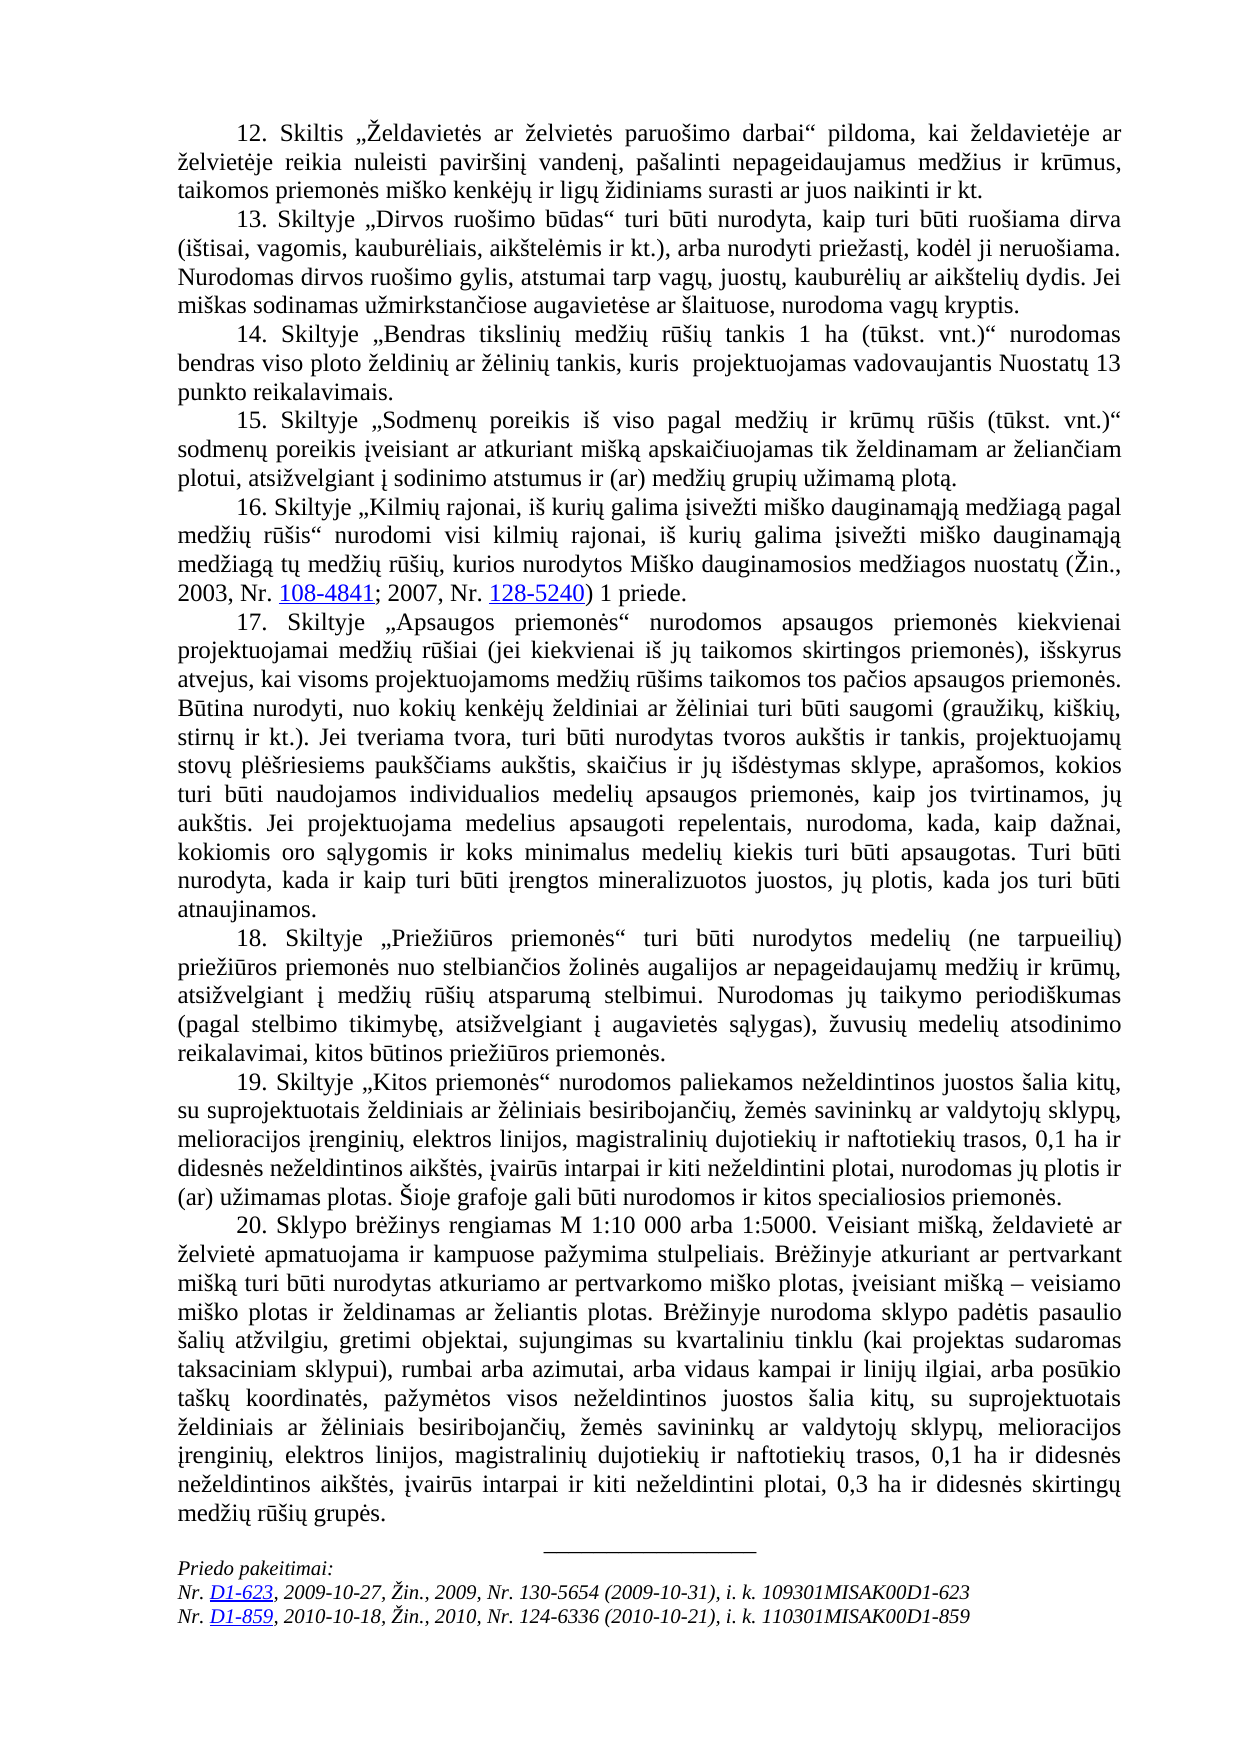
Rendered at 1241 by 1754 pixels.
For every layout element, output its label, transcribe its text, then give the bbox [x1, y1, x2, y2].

text 12. Skiltis „Želdavietės ar želvietės paruošimo darbai“ pildoma, kai želdavietėje ar želvietėje reikia nuleisti paviršinį vandenį, pašalinti nepageidaujamus medžius ir krūmus, taikomos priemonės miško kenkėjų ir ligų židiniams surasti ar juos naikinti ir kt. [177, 118, 1122, 204]
text Nr. D1-623, 2009-10-27, Žin., 2009, Nr. 130-5654 (2009-10-31), i. k. 109301MISAK00D1-623 [177, 1580, 1122, 1604]
text _________________ [177, 1527, 1122, 1556]
text 19. Skiltyje „Kitos priemonės“ nurodomos paliekamos neželdintinos juostos šalia kitų, su suprojektuotais želdiniais ar žėliniais besiribojančių, žemės savininkų ar valdytojų sklypų, melioracijos įrenginių, elektros linijos, magistralinių dujotiekių ir naftotiekių trasos, 0,1 ha ir didesnės neželdintinos aikštės, įvairūs intarpai ir kiti neželdintini plotai, nurodomas jų plotis ir (ar) užimamas plotas. Šioje grafoje gali būti nurodomos ir kitos specialiosios priemonės. [177, 1067, 1122, 1211]
text 15. Skiltyje „Sodmenų poreikis iš viso pagal medžių ir krūmų rūšis (tūkst. vnt.)“ sodmenų poreikis įveisiant ar atkuriant mišką apskaičiuojamas tik želdinamam ar želiančiam plotui, atsižvelgiant į sodinimo atstumus ir (ar) medžių grupių užimamą plotą. [177, 406, 1122, 492]
text 14. Skiltyje „Bendras tikslinių medžių rūšių tankis 1 ha (tūkst. vnt.)“ nurodomas bendras viso ploto želdinių ar žėlinių tankis, kuris projektuojamas vadovaujantis Nuostatų 13 punkto reikalavimais. [177, 319, 1122, 406]
text 16. Skiltyje „Kilmių rajonai, iš kurių galima įsivežti miško dauginamąją medžiagą pagal medžių rūšis“ nurodomi visi kilmių rajonai, iš kurių galima įsivežti miško dauginamąją medžiagą tų medžių rūšių, kurios nurodytos Miško dauginamosios medžiagos nuostatų (Žin., 2003, Nr. 108-4841; 2007, Nr. 128-5240) 1 priede. [177, 492, 1122, 607]
text 17. Skiltyje „Apsaugos priemonės“ nurodomos apsaugos priemonės kiekvienai projektuojamai medžių rūšiai (jei kiekvienai iš jų taikomos skirtingos priemonės), išskyrus atvejus, kai visoms projektuojamoms medžių rūšims taikomos tos pačios apsaugos priemonės. Būtina nurodyti, nuo kokių kenkėjų želdiniai ar žėliniai turi būti saugomi (graužikų, kiškių, stirnų ir kt.). Jei tveriama tvora, turi būti nurodytas tvoros aukštis ir tankis, projektuojamų stovų plėšriesiems paukščiams aukštis, skaičius ir jų išdėstymas sklype, aprašomos, kokios turi būti naudojamos individualios medelių apsaugos priemonės, kaip jos tvirtinamos, jų aukštis. Jei projektuojama medelius apsaugoti repelentais, nurodoma, kada, kaip dažnai, kokiomis oro sąlygomis ir koks minimalus medelių kiekis turi būti apsaugotas. Turi būti nurodyta, kada ir kaip turi būti įrengtos mineralizuotos juostos, jų plotis, kada jos turi būti atnaujinamos. [177, 607, 1122, 923]
text 20. Sklypo brėžinys rengiamas M 1:10 000 arba 1:5000. Veisiant mišką, želdavietė ar želvietė apmatuojama ir kampuose pažymima stulpeliais. Brėžinyje atkuriant ar pertvarkant mišką turi būti nurodytas atkuriamo ar pertvarkomo miško plotas, įveisiant mišką – veisiamo miško plotas ir želdinamas ar želiantis plotas. Brėžinyje nurodoma sklypo padėtis pasaulio šalių atžvilgiu, gretimi objektai, sujungimas su kvartaliniu tinklu (kai projektas sudaromas taksaciniam sklypui), rumbai arba azimutai, arba vidaus kampai ir linijų ilgiai, arba posūkio taškų koordinatės, pažymėtos visos neželdintinos juostos šalia kitų, su suprojektuotais želdiniais ar žėliniais besiribojančių, žemės savininkų ar valdytojų sklypų, melioracijos įrenginių, elektros linijos, magistralinių dujotiekių ir naftotiekių trasos, 0,1 ha ir didesnės neželdintinos aikštės, įvairūs intarpai ir kiti neželdintini plotai, 0,3 ha ir didesnės skirtingų medžių rūšių grupės. [177, 1211, 1122, 1527]
text 13. Skiltyje „Dirvos ruošimo būdas“ turi būti nurodyta, kaip turi būti ruošiama dirva (ištisai, vagomis, kauburėliais, aikštelėmis ir kt.), arba nurodyti priežastį, kodėl ji neruošiama. Nurodomas dirvos ruošimo gylis, atstumai tarp vagų, juostų, kauburėlių ar aikštelių dydis. Jei miškas sodinamas užmirkstančiose augavietėse ar šlaituose, nurodoma vagų kryptis. [177, 204, 1122, 319]
text Priedo pakeitimai: [177, 1556, 1122, 1580]
text 18. Skiltyje „Priežiūros priemonės“ turi būti nurodytos medelių (ne tarpueilių) priežiūros priemonės nuo stelbiančios žolinės augalijos ar nepageidaujamų medžių ir krūmų, atsižvelgiant į medžių rūšių atsparumą stelbimui. Nurodomas jų taikymo periodiškumas (pagal stelbimo tikimybę, atsižvelgiant į augavietės sąlygas), žuvusių medelių atsodinimo reikalavimai, kitos būtinos priežiūros priemonės. [177, 923, 1122, 1067]
text Nr. D1-859, 2010-10-18, Žin., 2010, Nr. 124-6336 (2010-10-21), i. k. 110301MISAK00D1-859 [177, 1604, 1122, 1628]
